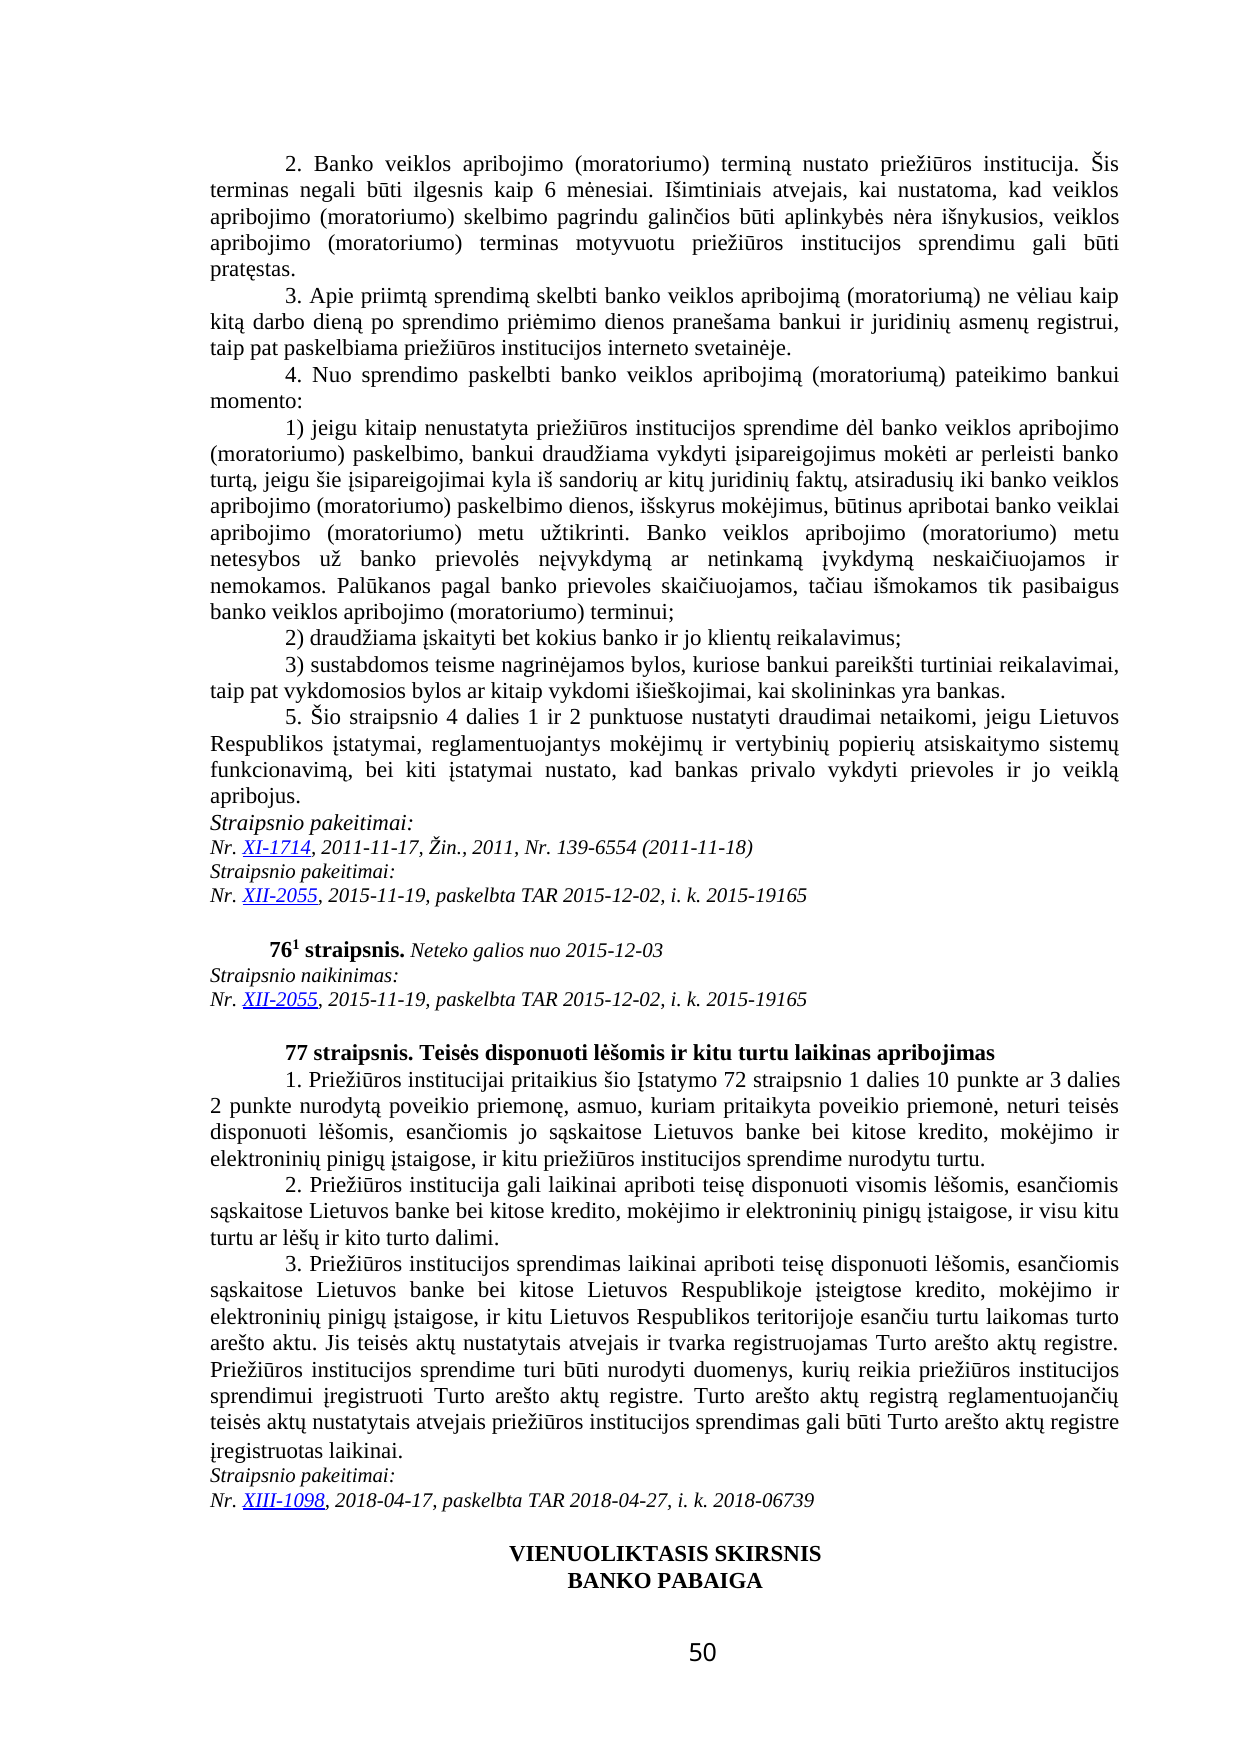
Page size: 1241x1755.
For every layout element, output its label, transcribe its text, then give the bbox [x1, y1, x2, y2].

text 1) jeigu kitaip nenustatyta priežiūros institucijos sprendime dėl banko veiklos apribojimo (moratoriumo) paskelbimo, bankui draudžiama vykdyti įsipareigojimus mokėti ar perleisti banko turtą, jeigu šie įsipareigojimai kyla iš sandorių ar kitų juridinių faktų, atsiradusių iki banko veiklos apribojimo (moratoriumo) paskelbimo dienos, išskyrus mokėjimus, būtinus apribotai banko veiklai apribojimo (moratoriumo) metu užtikrinti. Banko veiklos apribojimo (moratoriumo) metu netesybos už banko prievolės neįvykdymą ar netinkamą įvykdymą neskaičiuojamos ir nemokamos. Palūkanos pagal banko prievoles skaičiuojamos, tačiau išmokamos tik pasibaigus banko veiklos apribojimo (moratoriumo) terminui; [210, 413, 1120, 624]
text Straipsnio pakeitimai: [210, 859, 1120, 883]
text Nr. XII-2055, 2015-11-19, paskelbta TAR 2015-12-02, i. k. 2015-19165 [210, 987, 1120, 1011]
text 2) draudžiama įskaityti bet kokius banko ir jo klientų reikalavimus; [210, 624, 1120, 651]
text 761 straipsnis. Neteko galios nuo 2015-12-03 [210, 936, 1120, 962]
text 4. Nuo sprendimo paskelbti banko veiklos apribojimą (moratoriumą) pateikimo bankui momento: [210, 361, 1120, 413]
text 3) sustabdomos teisme nagrinėjamos bylos, kuriose bankui pareikšti turtiniai reikalavimai, taip pat vykdomosios bylos ar kitaip vykdomi išieškojimai, kai skolininkas yra bankas. [210, 651, 1120, 703]
text Straipsnio naikinimas: [210, 962, 1120, 987]
text Nr. XIII-1098, 2018-04-17, paskelbta TAR 2018-04-27, i. k. 2018-06739 [210, 1487, 1120, 1512]
text Straipsnio pakeitimai: [210, 809, 1120, 835]
text 1. Priežiūros institucijai pritaikius šio Įstatymo 72 straipsnio 1 dalies 10 punkte ar 3 dalies 2 punkte nurodytą poveikio priemonę, asmuo, kuriam pritaikyta poveikio priemonė, neturi teisės disponuoti lėšomis, esančiomis jo sąskaitose Lietuvos banke bei kitose kredito, mokėjimo ir elektroninių pinigų įstaigose, ir kitu priežiūros institucijos sprendime nurodytu turtu. [210, 1066, 1120, 1171]
text BANKO PABAIGA [210, 1567, 1120, 1593]
text 2. Priežiūros institucija gali laikinai apriboti teisę disponuoti visomis lėšomis, esančiomis sąskaitose Lietuvos banke bei kitose kredito, mokėjimo ir elektroninių pinigų įstaigose, ir visu kitu turtu ar lėšų ir kito turto dalimi. [210, 1171, 1120, 1250]
text Straipsnio pakeitimai: [210, 1463, 1120, 1487]
text 3. Apie priimtą sprendimą skelbti banko veiklos apribojimą (moratoriumą) ne vėliau kaip kitą darbo dieną po sprendimo priėmimo dienos pranešama bankui ir juridinių asmenų registrui, taip pat paskelbiama priežiūros institucijos interneto svetainėje. [210, 282, 1120, 361]
text 5. Šio straipsnio 4 dalies 1 ir 2 punktuose nustatyti draudimai netaikomi, jeigu Lietuvos Respublikos įstatymai, reglamentuojantys mokėjimų ir vertybinių popierių atsiskaitymo sistemų funkcionavimą, bei kiti įstatymai nustato, kad bankas privalo vykdyti prievoles ir jo veiklą apribojus. [210, 703, 1120, 809]
text VIENUOLIKTASIS SKIRSNIS [210, 1540, 1120, 1567]
text Nr. XI-1714, 2011-11-17, Žin., 2011, Nr. 139-6554 (2011-11-18) [210, 835, 1120, 859]
text Nr. XII-2055, 2015-11-19, paskelbta TAR 2015-12-02, i. k. 2015-19165 [210, 883, 1120, 907]
text 77 straipsnis. Teisės disponuoti lėšomis ir kitu turtu laikinas apribojimas [210, 1039, 1120, 1066]
text 3. Priežiūros institucijos sprendimas laikinai apriboti teisę disponuoti lėšomis, esančiomis sąskaitose Lietuvos banke bei kitose Lietuvos Respublikoje įsteigtose kredito, mokėjimo ir elektroninių pinigų įstaigose, ir kitu Lietuvos Respublikos teritorijoje esančiu turtu laikomas turto arešto aktu. Jis teisės aktų nustatytais atvejais ir tvarka registruojamas Turto arešto aktų registre. Priežiūros institucijos sprendime turi būti nurodyti duomenys, kurių reikia priežiūros institucijos sprendimui įregistruoti Turto arešto aktų registre. Turto arešto aktų registrą reglamentuojančių teisės aktų nustatytais atvejais priežiūros institucijos sprendimas gali būti Turto arešto aktų registre įregistruotas laikinai. [210, 1250, 1120, 1463]
text 2. Banko veiklos apribojimo (moratoriumo) terminą nustato priežiūros institucija. Šis terminas negali būti ilgesnis kaip 6 mėnesiai. Išimtiniais atvejais, kai nustatoma, kad veiklos apribojimo (moratoriumo) skelbimo pagrindu galinčios būti aplinkybės nėra išnykusios, veiklos apribojimo (moratoriumo) terminas motyvuotu priežiūros institucijos sprendimu gali būti pratęstas. [210, 150, 1120, 282]
